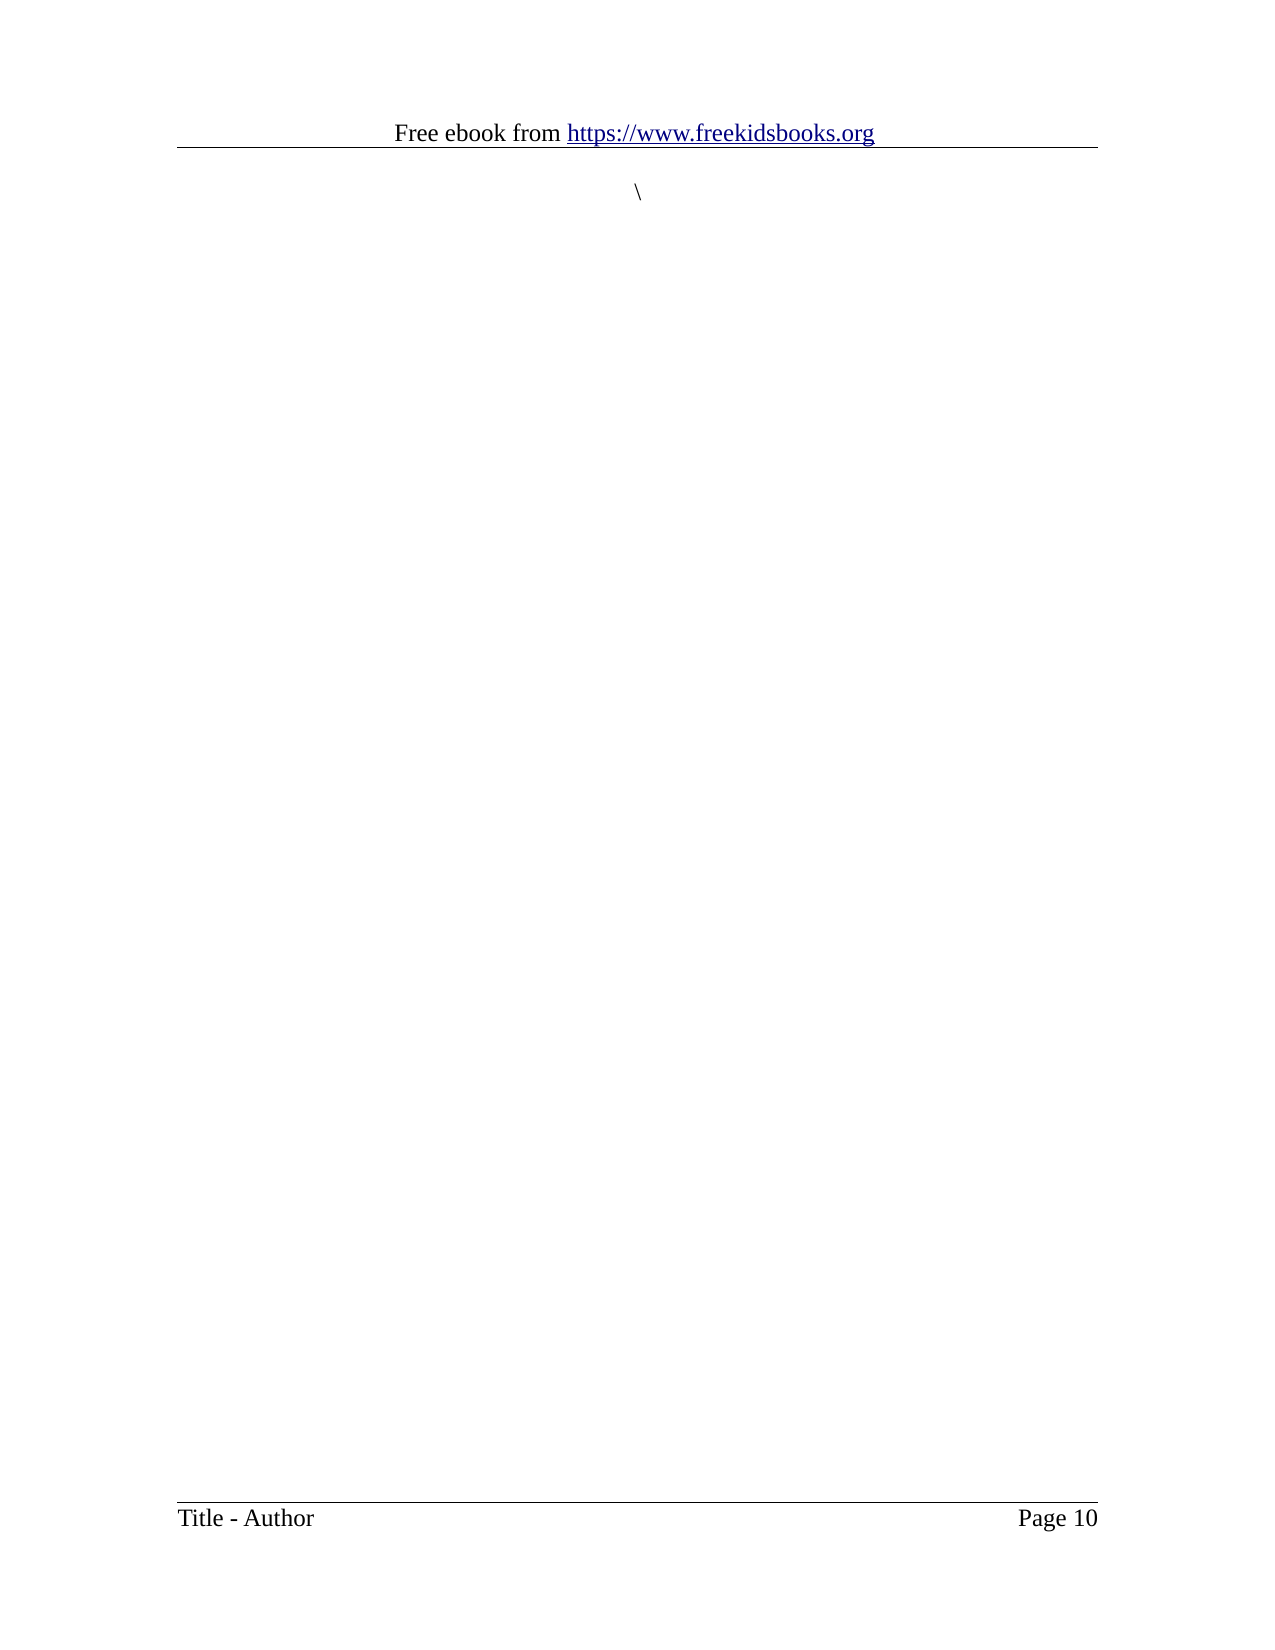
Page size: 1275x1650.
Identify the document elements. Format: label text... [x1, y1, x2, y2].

text \ [177, 177, 1098, 206]
